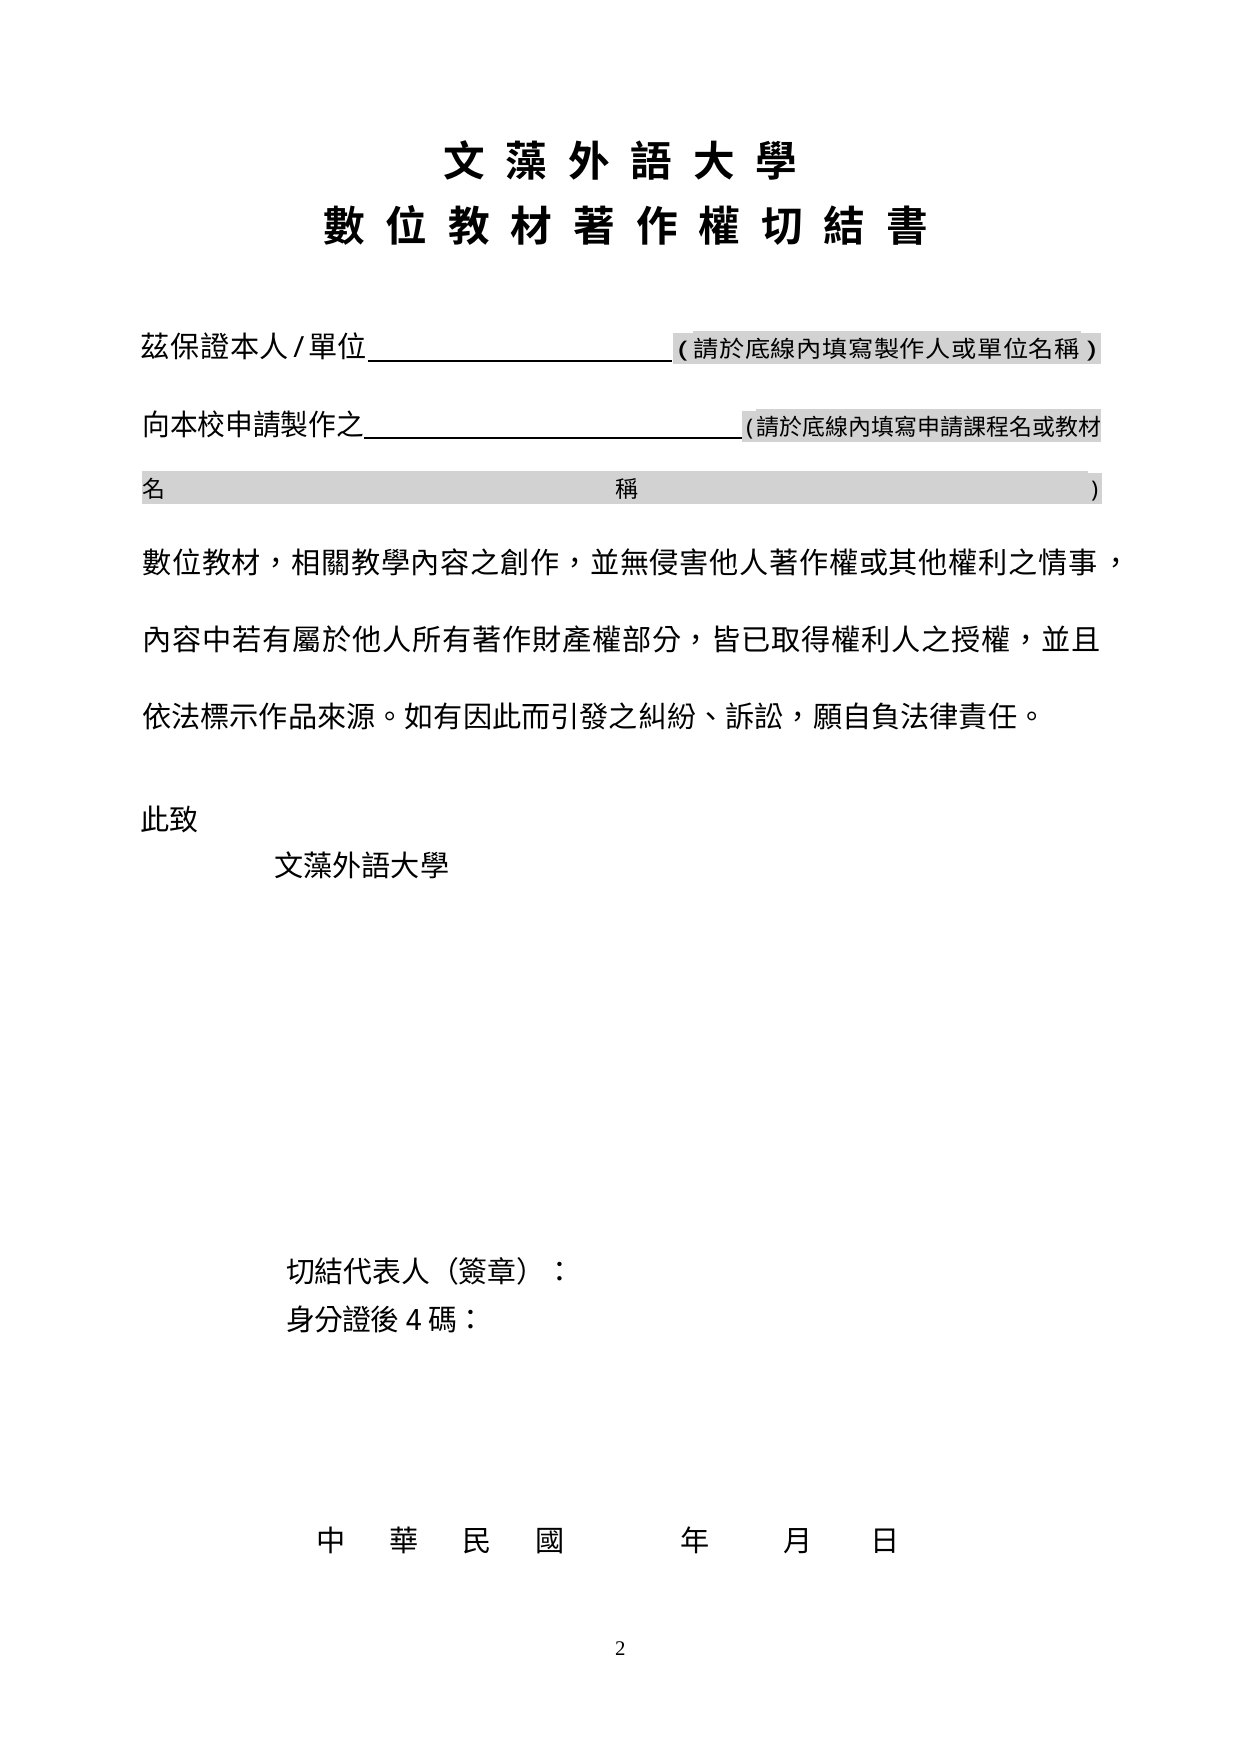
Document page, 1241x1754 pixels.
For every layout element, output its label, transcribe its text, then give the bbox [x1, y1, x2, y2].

text 身分證後4碼： [286, 1297, 901, 1339]
text 中 華 民 國 年 月 日 [118, 1518, 1098, 1560]
text 數 位 教 材 著 作 權 切 結 書 [128, 188, 1122, 254]
text 茲保證本人/單位 (請於底線內填寫製作人或單位名稱) 向本校申請製作之 (請於底線內填寫申請課程名或教材名稱) 數位教材，相關教學內容之創作，並無侵害他人著作權或其他權利之情事，內容中若有屬於他人所有著作財產權部分，皆已取得權利人之授權，並且依法標示作品來源。如有因此而引發之糾紛、訴訟，願自負法律責任。 [140, 324, 1101, 736]
text 此致 [140, 794, 1122, 840]
text 文 藻 外 語 大 學 [118, 128, 1122, 188]
text 文藻外語大學 [274, 840, 1122, 886]
text 切結代表人（簽章）： [286, 1249, 901, 1291]
